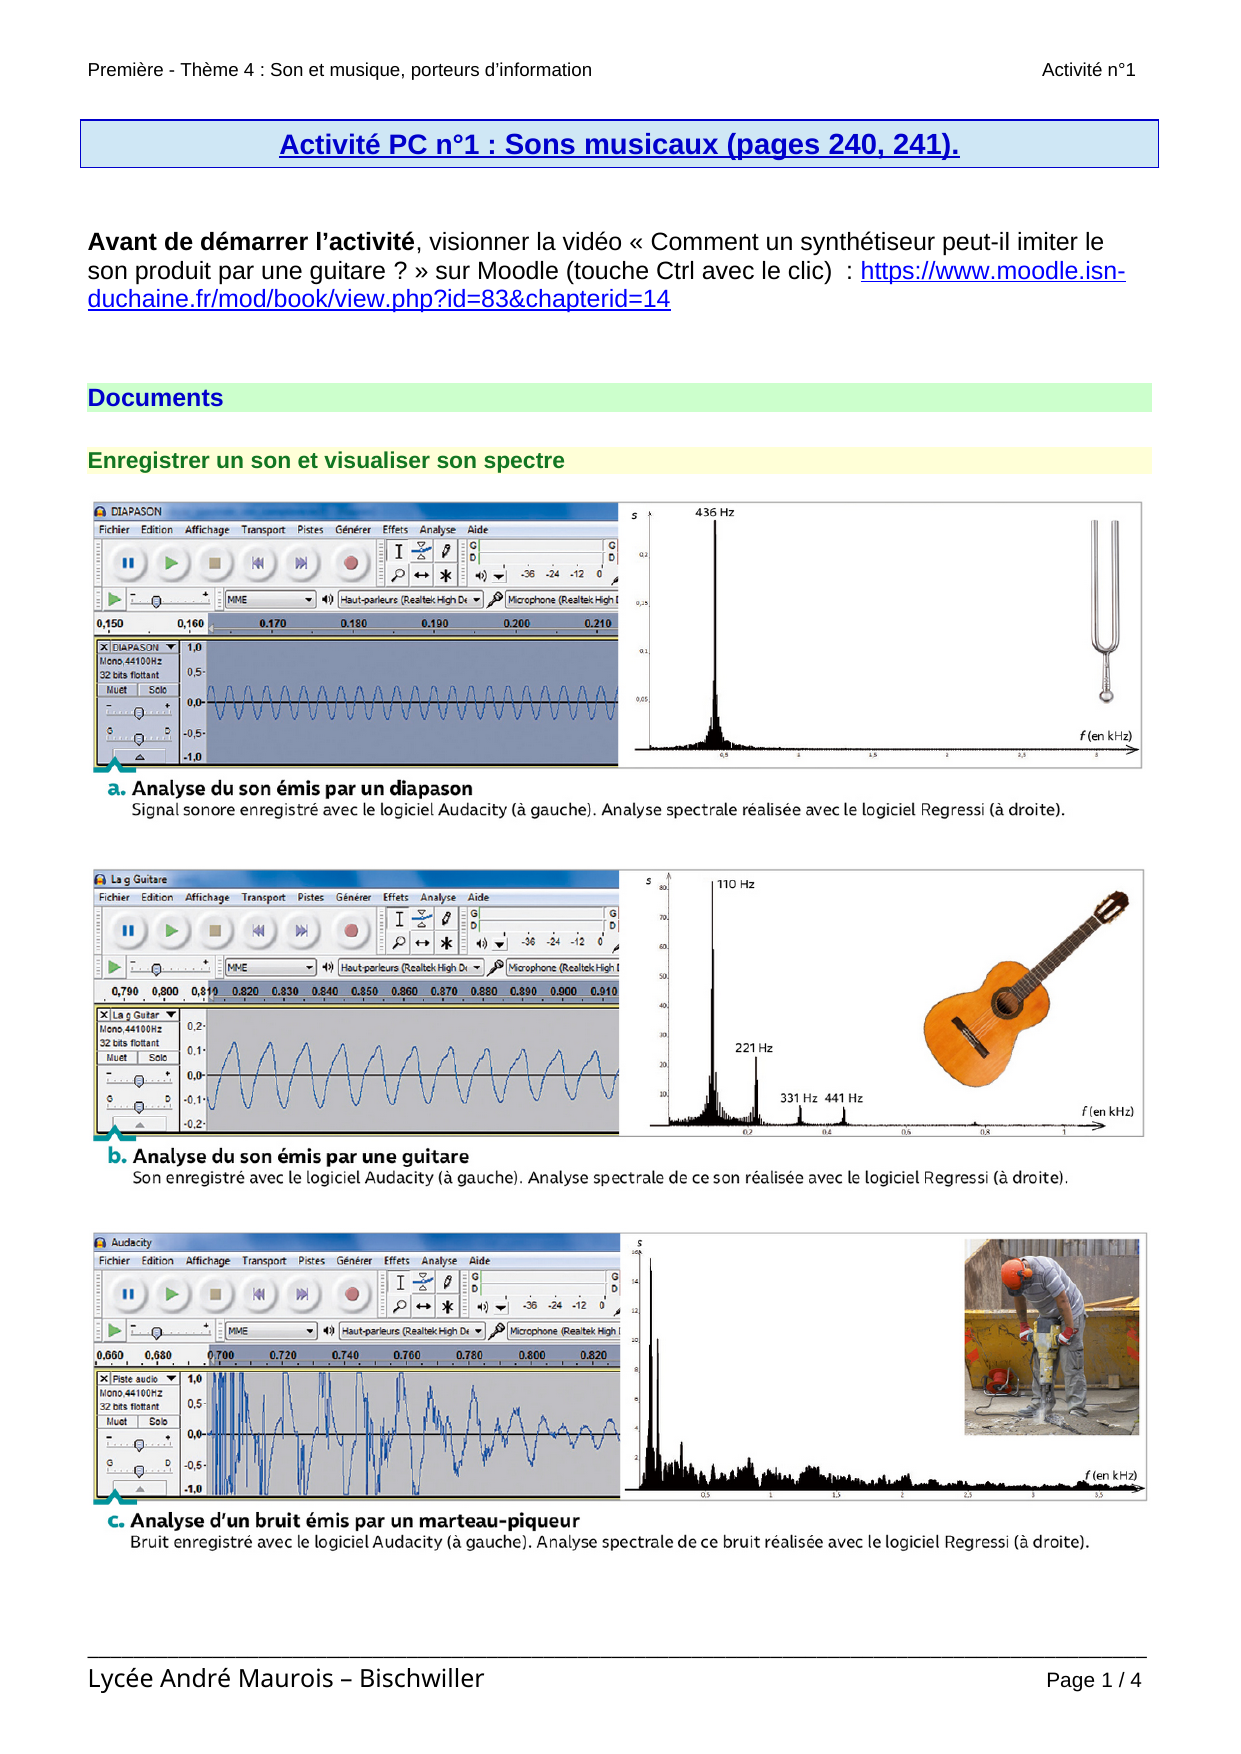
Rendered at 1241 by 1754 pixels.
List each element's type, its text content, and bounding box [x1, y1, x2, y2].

subtitle Enregistrer un son et visualiser son spectre [87, 447, 1152, 474]
picture [87, 1226, 1152, 1562]
subtitle Documents [87, 383, 1152, 412]
picture [87, 863, 1152, 1197]
picture [87, 491, 1152, 834]
text Avant de démarrer l’activité, visionner la vidéo « Comment un synthétiseur peut-il imiter le son produit par une guitare ? » sur Moodle (touche Ctrl avec le clic) : https://www.moodle.isn-duchaine.fr/mod/book/view.php?id=83&chapterid=14 [87, 227, 1152, 313]
text Activité PC n°1 : Sons musicaux (pages 240, 241). [81, 121, 1158, 167]
